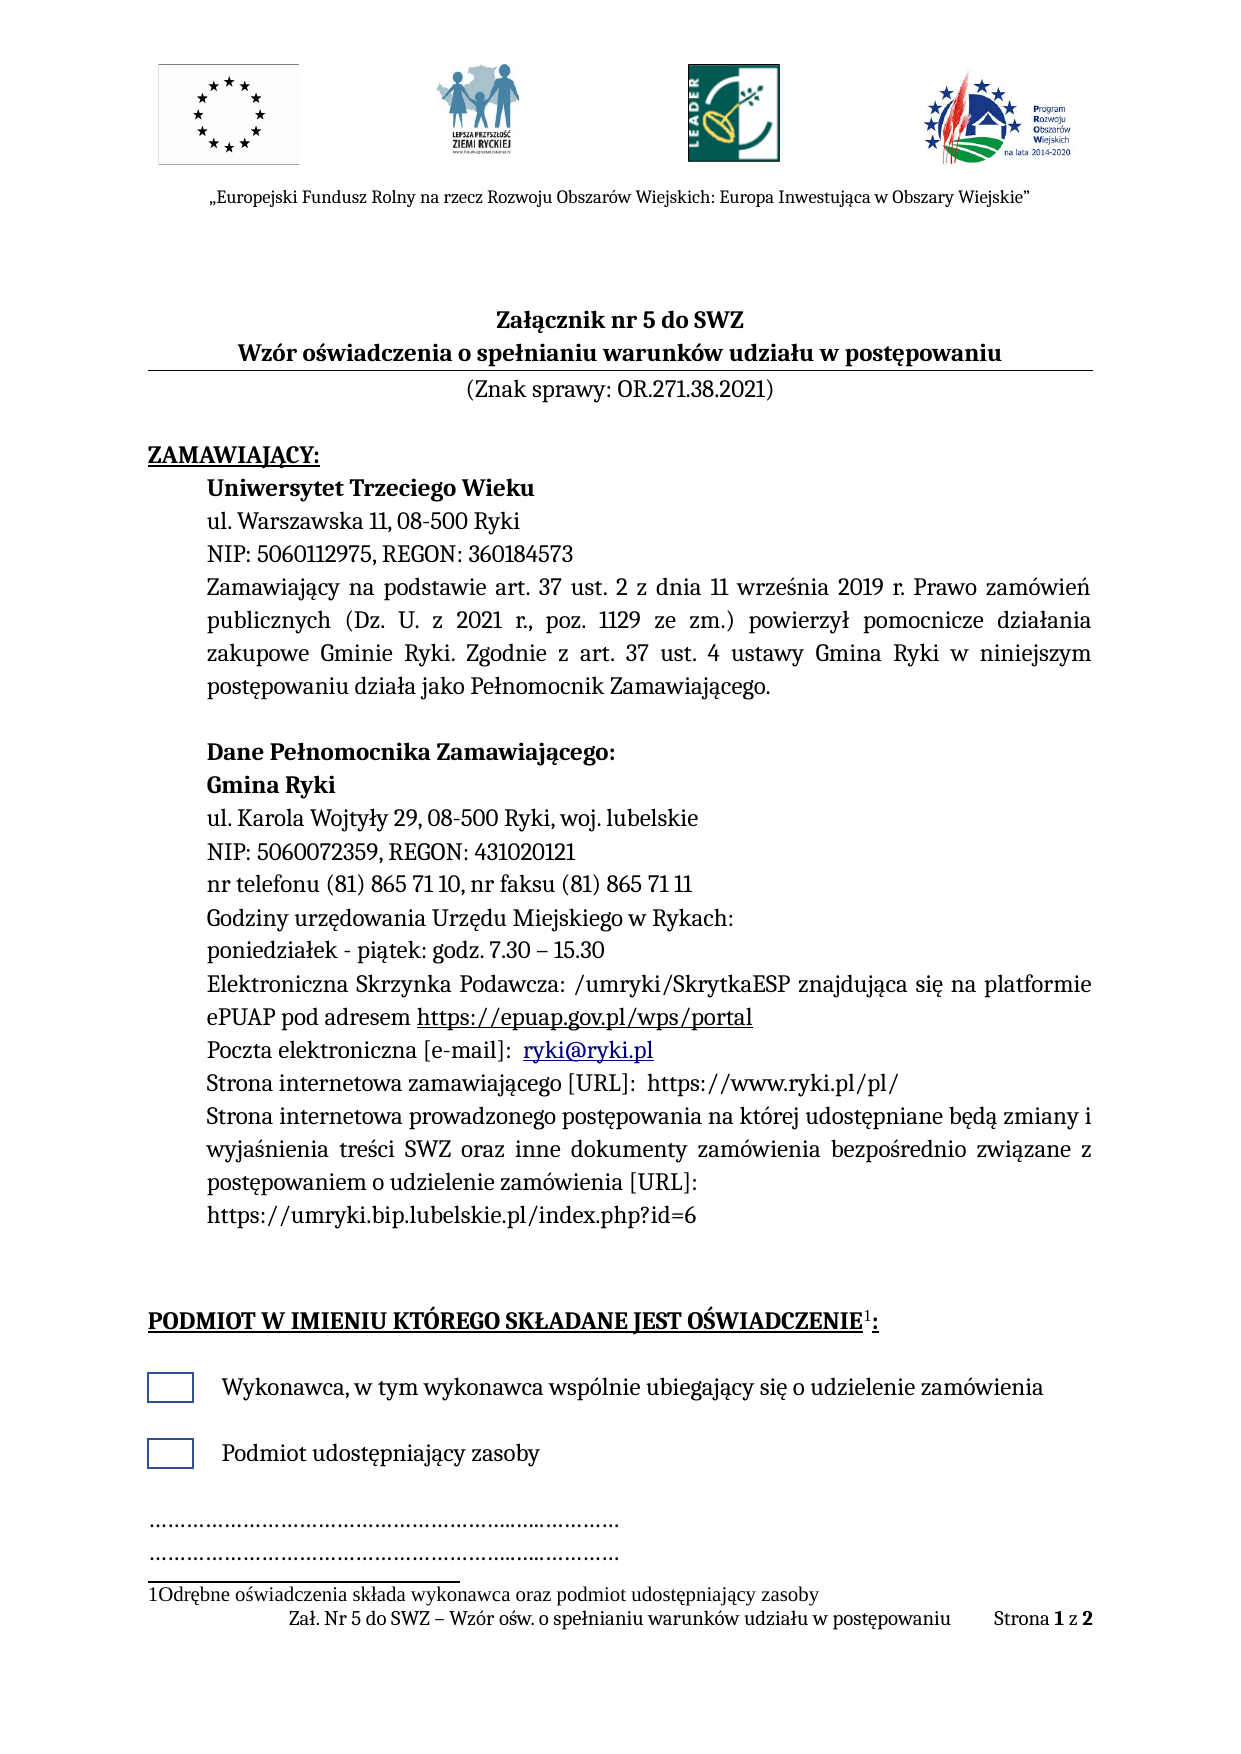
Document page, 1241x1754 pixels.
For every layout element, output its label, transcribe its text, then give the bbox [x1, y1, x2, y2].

text ul. Karola Wojtyły 29, 08-500 Ryki, woj. lubelskie [207, 804, 1093, 833]
text [149, 1440, 192, 1467]
text Poczta elektroniczna [e-mail]: ryki@ryki.pl [148, 1036, 1093, 1064]
subtitle ul. Warszawska 11, 08-500 Ryki [207, 507, 1093, 536]
text https://umryki.bip.lubelskie.pl/index.php?id=6 [207, 1201, 1093, 1229]
text Załącznik nr 5 do SWZ [148, 306, 1093, 335]
text Wzór oświadczenia o spełnianiu warunków udziału w postępowaniu [148, 339, 1093, 370]
text PODMIOT W IMIENIU KTÓREGO SKŁADANE JEST OŚWIADCZENIE: [148, 1306, 1093, 1335]
text …………………………………………………..…..………… [148, 1538, 651, 1567]
text Podmiot udostępniający zasoby [194, 1439, 1093, 1468]
text Zamawiający na podstawie art. 37 ust. 2 z dnia 11 września 2019 r. Prawo zamówień publicznych (Dz. U. z 2021 r., poz. 1129 ze zm.) powierzył pomocnicze działania zakupowe Gminie Ryki. Zgodnie z art. 37 ust. 4 ustawy Gmina Ryki w niniejszym postępowaniu działa jako Pełnomocnik Zamawiającego. [207, 573, 1093, 701]
text Odrębne oświadczenia składa wykonawca oraz podmiot udostępniający zasoby [148, 1582, 1093, 1606]
text nr telefonu (81) 865 71 10, nr faksu (81) 865 71 11 [207, 870, 1093, 899]
text …………………………………………………..…..………… [148, 1505, 651, 1534]
text ZAMAWIAJĄCY: [148, 441, 1093, 470]
text Strona internetowa prowadzonego postępowania na której udostępniane będą zmiany i wyjaśnienia treści SWZ oraz inne dokumenty zamówienia bezpośrednio związane z postępowaniem o udzielenie zamówienia [URL]: [207, 1102, 1093, 1196]
text NIP: 5060072359, REGON: 431020121 [207, 837, 1093, 866]
text Godziny urzędowania Urzędu Miejskiego w Rykach: [207, 903, 1093, 932]
text poniedziałek - piątek: godz. 7.30 – 15.30 [207, 936, 1093, 965]
text Strona internetowa zamawiającego [URL]: https://www.ryki.pl/pl/ [148, 1068, 1093, 1097]
text Wykonawca, w tym wykonawca wspólnie ubiegający się o udzielenie zamówienia [194, 1373, 1093, 1402]
text (Znak sprawy: OR.271.38.2021) [148, 375, 1093, 404]
subtitle Uniwersytet Trzeciego Wieku [207, 474, 1093, 503]
text Dane Pełnomocnika Zamawiającego: [207, 738, 1093, 767]
text Gmina Ryki [207, 771, 1093, 800]
subtitle Elektroniczna Skrzynka Podawcza: /umryki/SkrytkaESP znajdująca się na platformie ePUAP pod adresem https://epuap.gov.pl/wps/portal [207, 969, 1093, 1031]
subtitle NIP: 5060112975, REGON: 360184573 [207, 540, 1093, 569]
